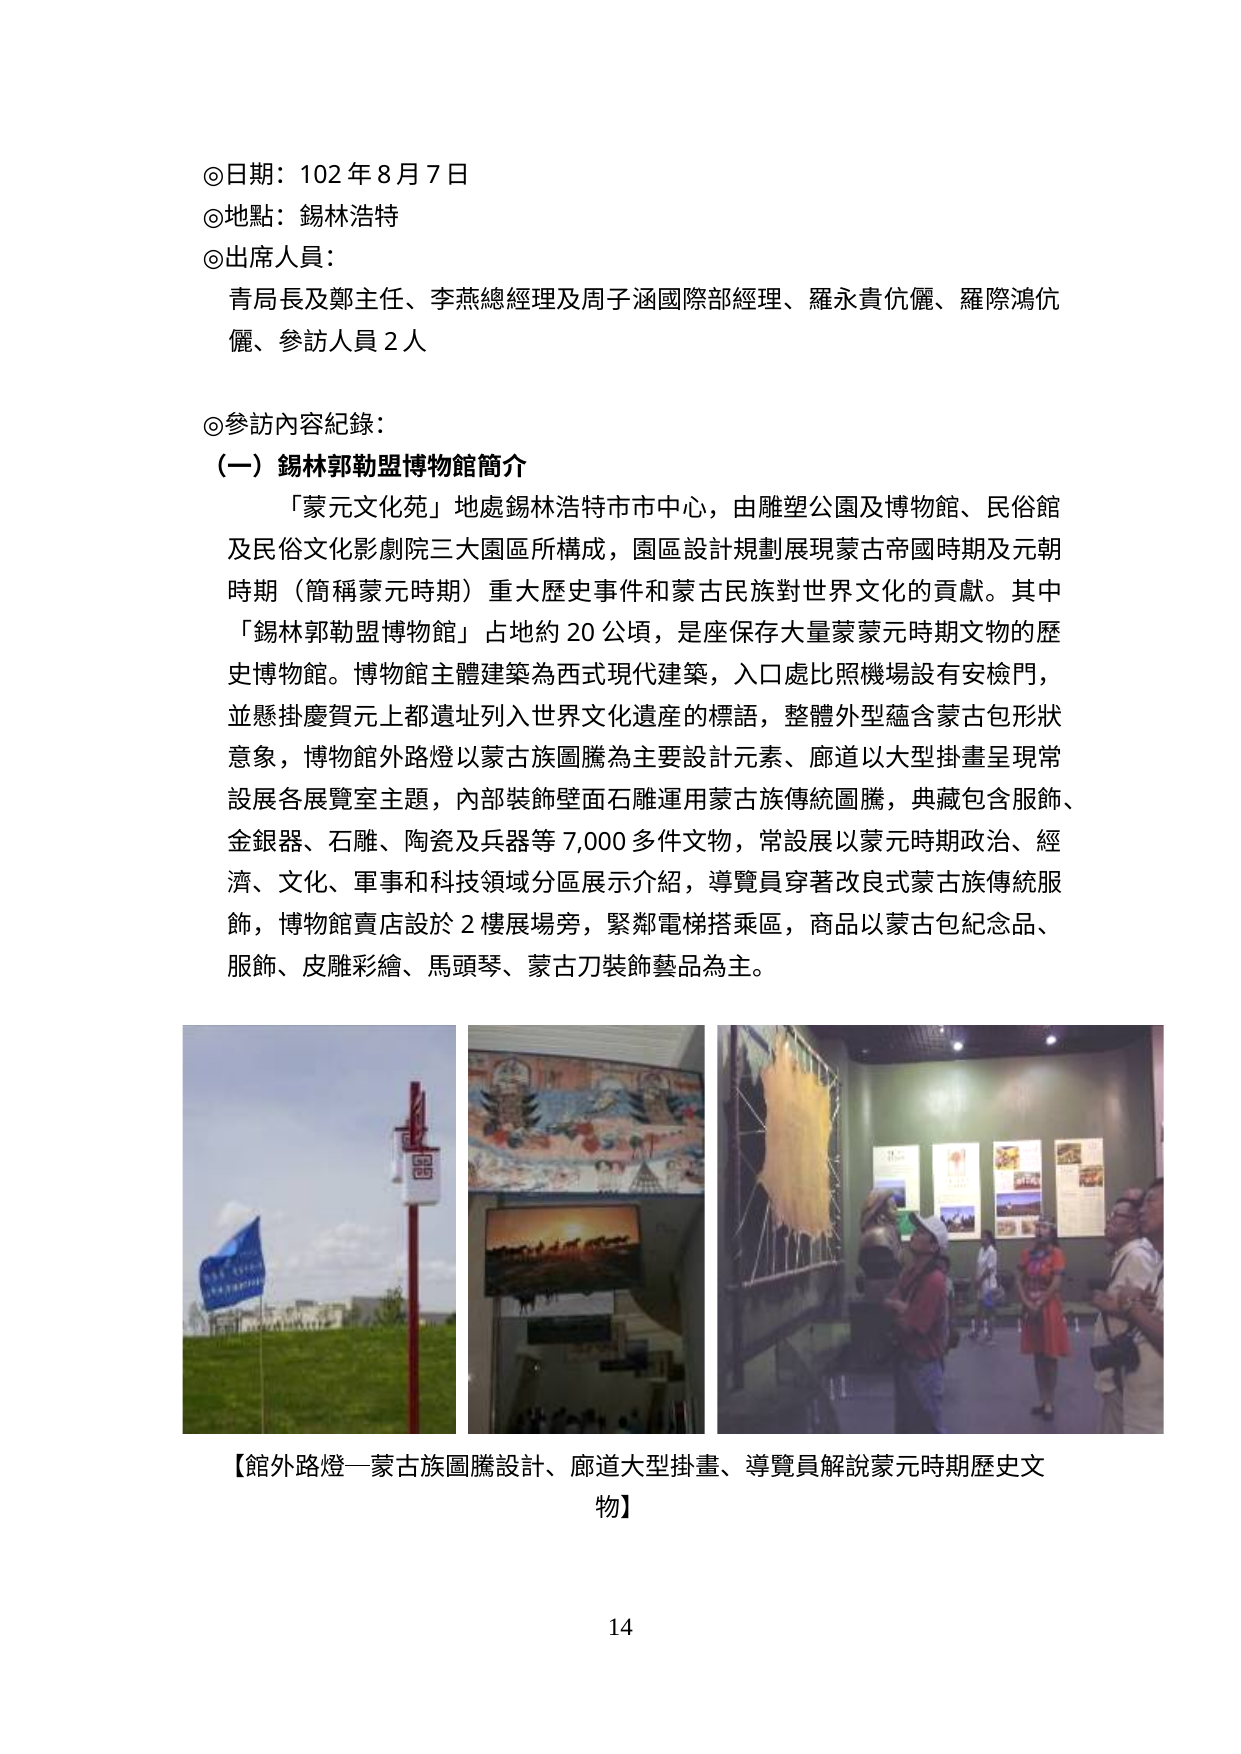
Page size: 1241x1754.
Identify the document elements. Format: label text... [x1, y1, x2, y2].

picture [182, 1025, 456, 1434]
text ◎日期：102年8月7日 [177, 150, 1063, 192]
text 「蒙元文化苑」地處錫林浩特市市中心，由雕塑公園及博物館、民俗館及民俗文化影劇院三大園區所構成，園區設計規劃展現蒙古帝國時期及元朝時期（簡稱蒙元時期）重大歷史事件和蒙古民族對世界文化的貢獻。其中「錫林郭勒盟博物館」占地約20公頃，是座保存大量蒙蒙元時期文物的歷史博物館。博物館主體建築為西式現代建築，入口處比照機場設有安檢門，並懸掛慶賀元上都遺址列入世界文化遺産的標語，整體外型蘊含蒙古包形狀意象，博物館外路燈以蒙古族圖騰為主要設計元素、廊道以大型掛畫呈現常設展各展覽室主題，內部裝飾壁面石雕運用蒙古族傳統圖騰，典藏包含服飾、金銀器、石雕、陶瓷及兵器等7,000多件文物，常設展以蒙元時期政治、經濟、文化、軍事和科技領域分區展示介紹，導覽員穿著改良式蒙古族傳統服飾，博物館賣店設於2樓展場旁，緊鄰電梯搭乘區，商品以蒙古包紀念品、服飾、皮雕彩繪、馬頭琴、蒙古刀裝飾藝品為主。 [227, 483, 1063, 983]
text （一）錫林郭勒盟博物館簡介 [177, 442, 1063, 483]
text ◎地點：錫林浩特 [177, 192, 1063, 233]
text ◎出席人員： [177, 233, 1063, 275]
text ◎參訪內容紀錄： [177, 400, 1063, 442]
text 青局長及鄭主任、李燕總經理及周子涵國際部經理、羅永貴伉儷、羅際鴻伉儷、參訪人員2人 [228, 275, 1063, 358]
picture [468, 1025, 705, 1434]
text 【館外路燈─蒙古族圖騰設計、廊道大型掛畫、導覽員解說蒙元時期歷史文物】 [177, 1442, 1063, 1525]
